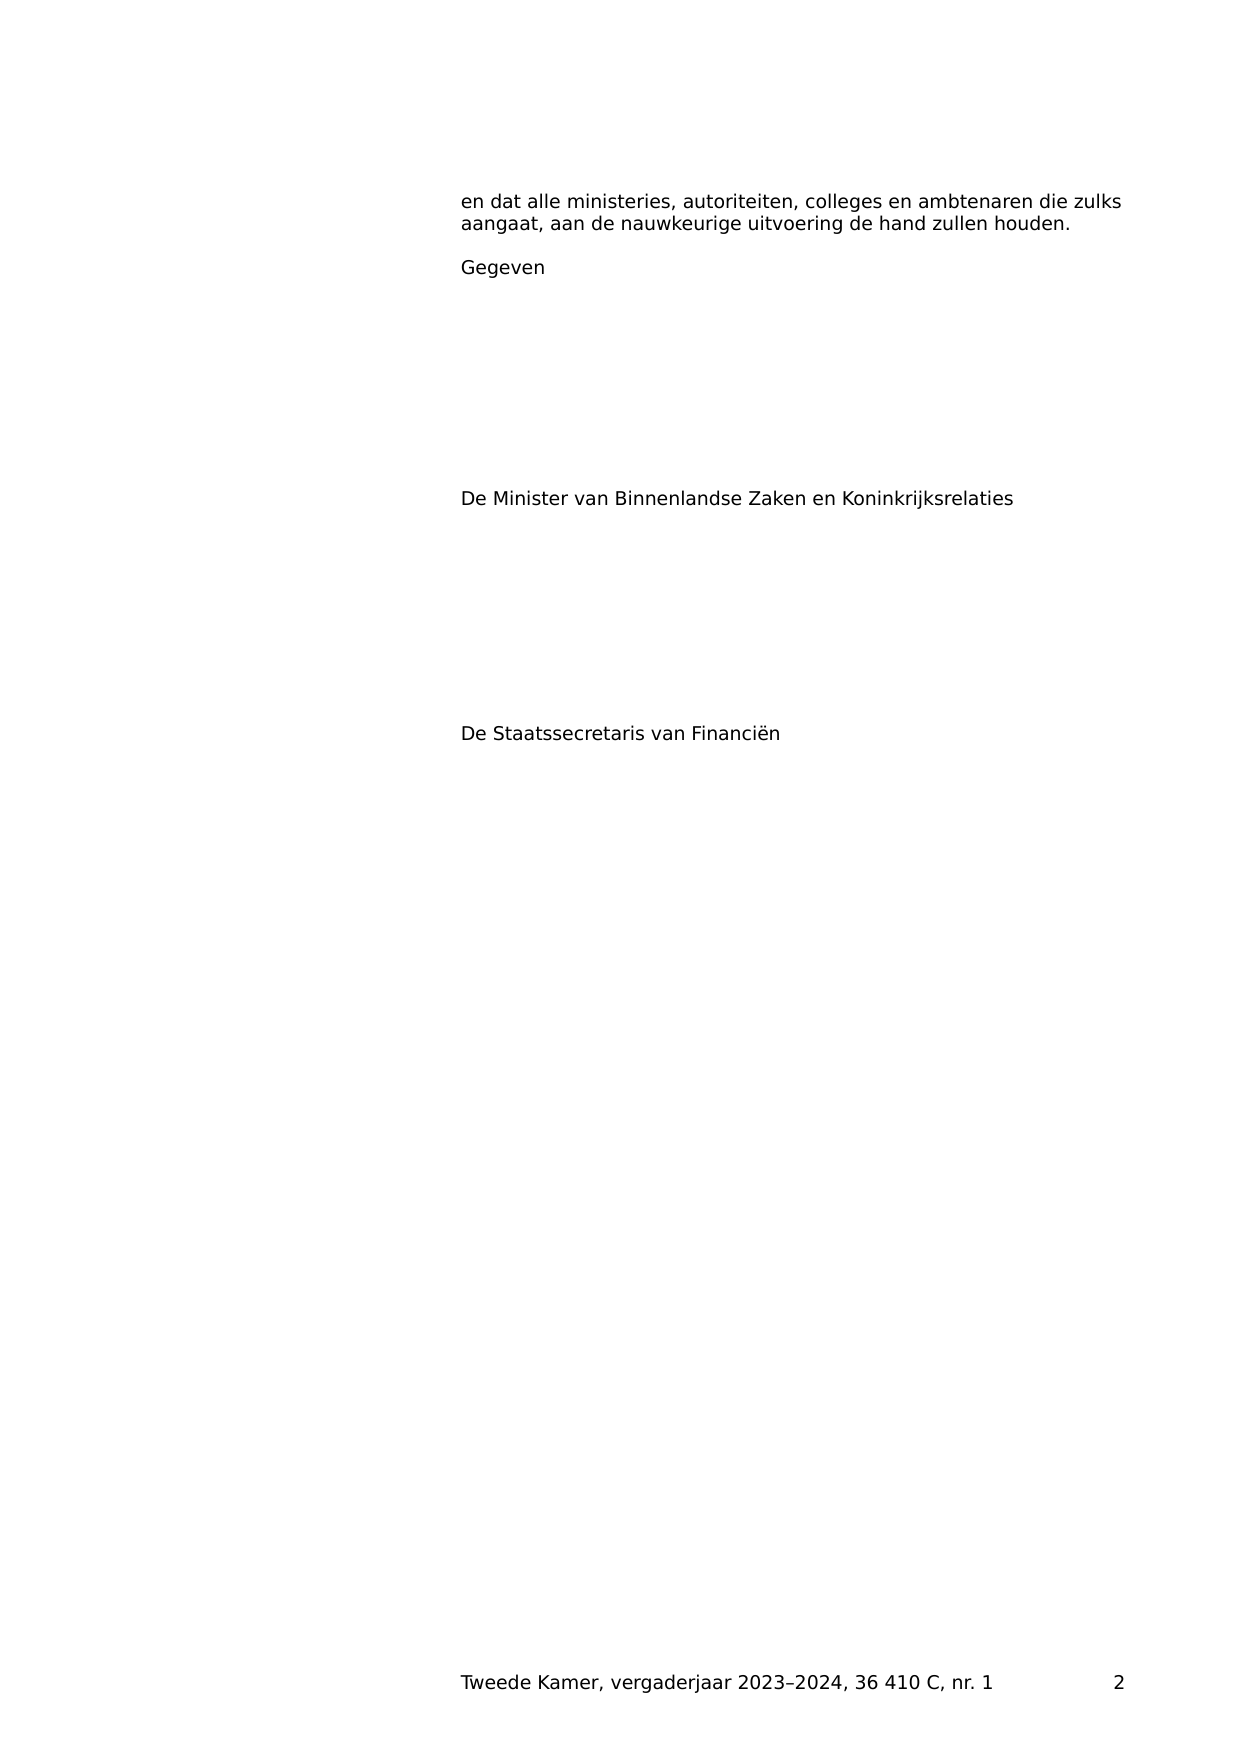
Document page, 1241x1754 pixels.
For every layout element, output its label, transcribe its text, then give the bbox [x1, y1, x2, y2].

text Gegeven [461, 257, 1125, 279]
text De Minister van Binnenlandse Zaken en Koninkrijksrelaties [461, 488, 1125, 510]
text De Staatssecretaris van Financiën [461, 723, 1125, 745]
text en dat alle ministeries, autoriteiten, colleges en ambtenaren die zulks aangaat, aan de nauwkeurige uitvoering de hand zullen houden. [461, 191, 1125, 235]
